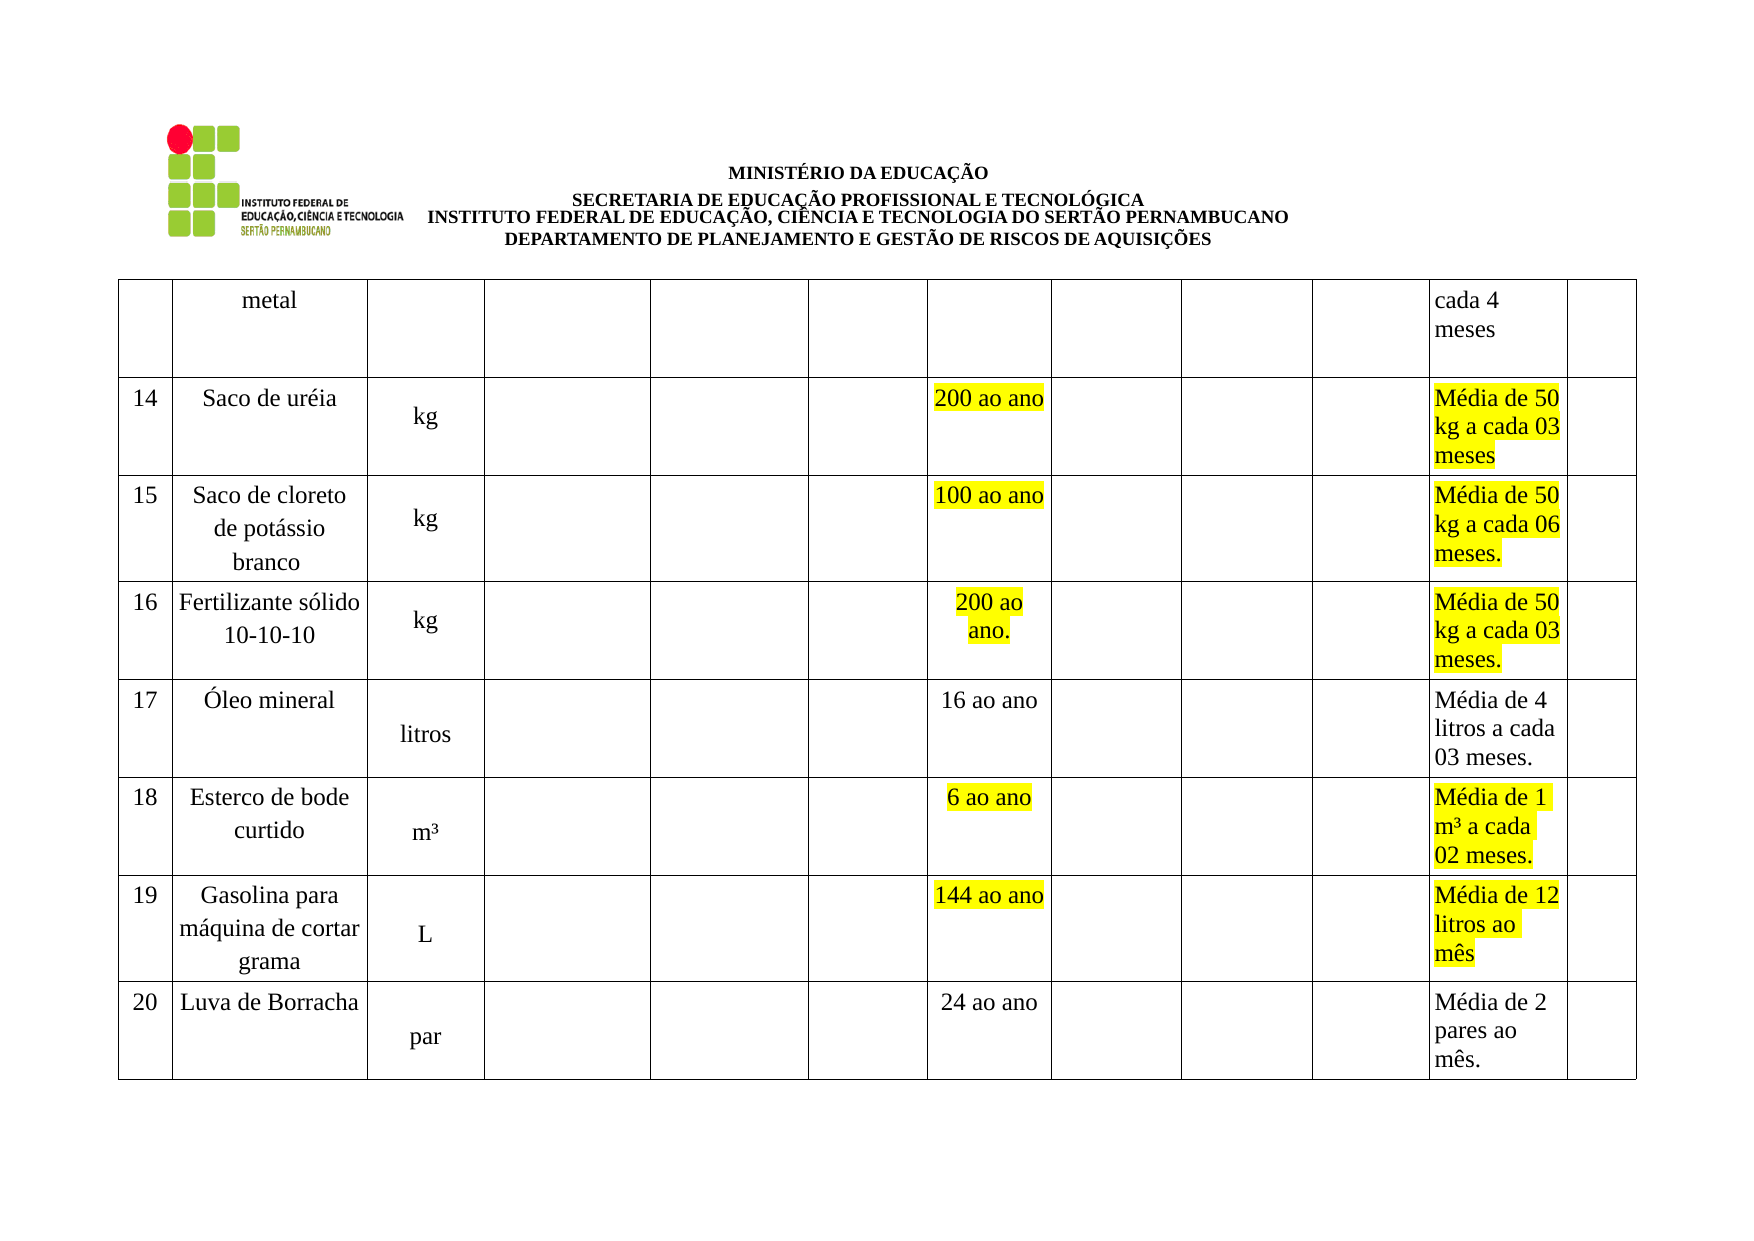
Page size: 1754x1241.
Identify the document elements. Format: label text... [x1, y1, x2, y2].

table_cell Saco de uréia [173, 378, 367, 475]
table_cell [1313, 876, 1429, 981]
table_cell [1052, 680, 1181, 777]
table_cell [809, 876, 927, 981]
table_cell [651, 476, 808, 581]
table_cell m³ [368, 778, 484, 874]
table_cell [1052, 280, 1181, 377]
table_cell Média de 50 kg a cada 03 meses. [1430, 582, 1567, 679]
table_cell [809, 280, 927, 377]
table_cell Média de 50 kg a cada 06 meses. [1430, 476, 1567, 581]
table_cell [485, 582, 650, 679]
table_cell [651, 778, 808, 874]
table_cell [1568, 982, 1636, 1079]
table_cell [485, 378, 650, 475]
table_cell 18 [119, 778, 172, 874]
table_cell [485, 778, 650, 874]
table_cell kg [368, 378, 484, 475]
table_cell [1313, 680, 1429, 777]
table_cell [651, 680, 808, 777]
table_cell [485, 280, 650, 377]
table_cell Média de 1 m³ a cada 02 meses. [1430, 778, 1567, 874]
table_cell Gasolina para máquina de cortar grama [173, 876, 367, 981]
table_cell 16 ao ano [928, 680, 1051, 777]
table_cell Média de 2 pares ao mês. [1430, 982, 1567, 1079]
table_cell [1313, 778, 1429, 874]
table_cell [1182, 476, 1312, 581]
table_cell [1313, 280, 1429, 377]
table_cell [1182, 280, 1312, 377]
table_cell Saco de cloreto de potássio branco [173, 476, 367, 581]
table_cell [809, 476, 927, 581]
table_cell Fertilizante sólido 10-10-10 [173, 582, 367, 679]
table_cell kg [368, 582, 484, 679]
table_cell [368, 280, 484, 377]
table_cell L [368, 876, 484, 981]
table_cell [1568, 778, 1636, 874]
table_cell [1568, 280, 1636, 377]
table_cell 6 ao ano [928, 778, 1051, 874]
table_cell [1568, 582, 1636, 679]
table_cell Média de 12 litros ao mês [1430, 876, 1567, 981]
table_cell [1313, 982, 1429, 1079]
picture [157, 122, 411, 243]
table_cell [651, 378, 808, 475]
table_cell 15 [119, 476, 172, 581]
table_cell Média de 4 litros a cada 03 meses. [1430, 680, 1567, 777]
table_cell 17 [119, 680, 172, 777]
table_cell [809, 582, 927, 679]
table_cell [485, 476, 650, 581]
table_cell [1568, 876, 1636, 981]
table_cell [651, 876, 808, 981]
table_cell par [368, 982, 484, 1079]
table_cell [928, 280, 1051, 377]
table_cell Esterco de bode curtido [173, 778, 367, 874]
table_cell 14 [119, 378, 172, 475]
table_cell [1182, 982, 1312, 1079]
table_cell cada 4 meses [1430, 280, 1567, 377]
table_cell [809, 982, 927, 1079]
table_cell [1182, 680, 1312, 777]
table_cell litros [368, 680, 484, 777]
table_cell Média de 50 kg a cada 03 meses [1430, 378, 1567, 475]
table_cell 100 ao ano [928, 476, 1051, 581]
table_cell [485, 982, 650, 1079]
table_cell [1052, 378, 1181, 475]
table_cell 24 ao ano [928, 982, 1051, 1079]
table_cell [1052, 778, 1181, 874]
table_cell [1568, 476, 1636, 581]
table_cell [485, 680, 650, 777]
table_cell [1182, 582, 1312, 679]
table_cell [651, 582, 808, 679]
table_cell 200 ao ano [928, 378, 1051, 475]
table_cell [1052, 876, 1181, 981]
table_cell [1182, 876, 1312, 981]
table_cell [1568, 680, 1636, 777]
table_cell 19 [119, 876, 172, 981]
table_cell [651, 982, 808, 1079]
table_cell [1052, 982, 1181, 1079]
table_cell [809, 378, 927, 475]
table_cell 16 [119, 582, 172, 679]
table_cell 200 ao ano. [928, 582, 1051, 679]
table_cell 20 [119, 982, 172, 1079]
table_cell [1313, 378, 1429, 475]
table_cell metal [173, 280, 367, 377]
table_cell [651, 280, 808, 377]
table_cell [809, 778, 927, 874]
table_cell [809, 680, 927, 777]
table_cell [1313, 476, 1429, 581]
table_cell [485, 876, 650, 981]
table_cell [1568, 378, 1636, 475]
table_cell [119, 280, 172, 377]
table_cell [1313, 582, 1429, 679]
table_cell [1182, 378, 1312, 475]
table_cell Luva de Borracha [173, 982, 367, 1079]
table_cell Óleo mineral [173, 680, 367, 777]
table_cell [1052, 582, 1181, 679]
table_cell [1182, 778, 1312, 874]
table_cell kg [368, 476, 484, 581]
table_cell [1052, 476, 1181, 581]
table_cell 144 ao ano [928, 876, 1051, 981]
